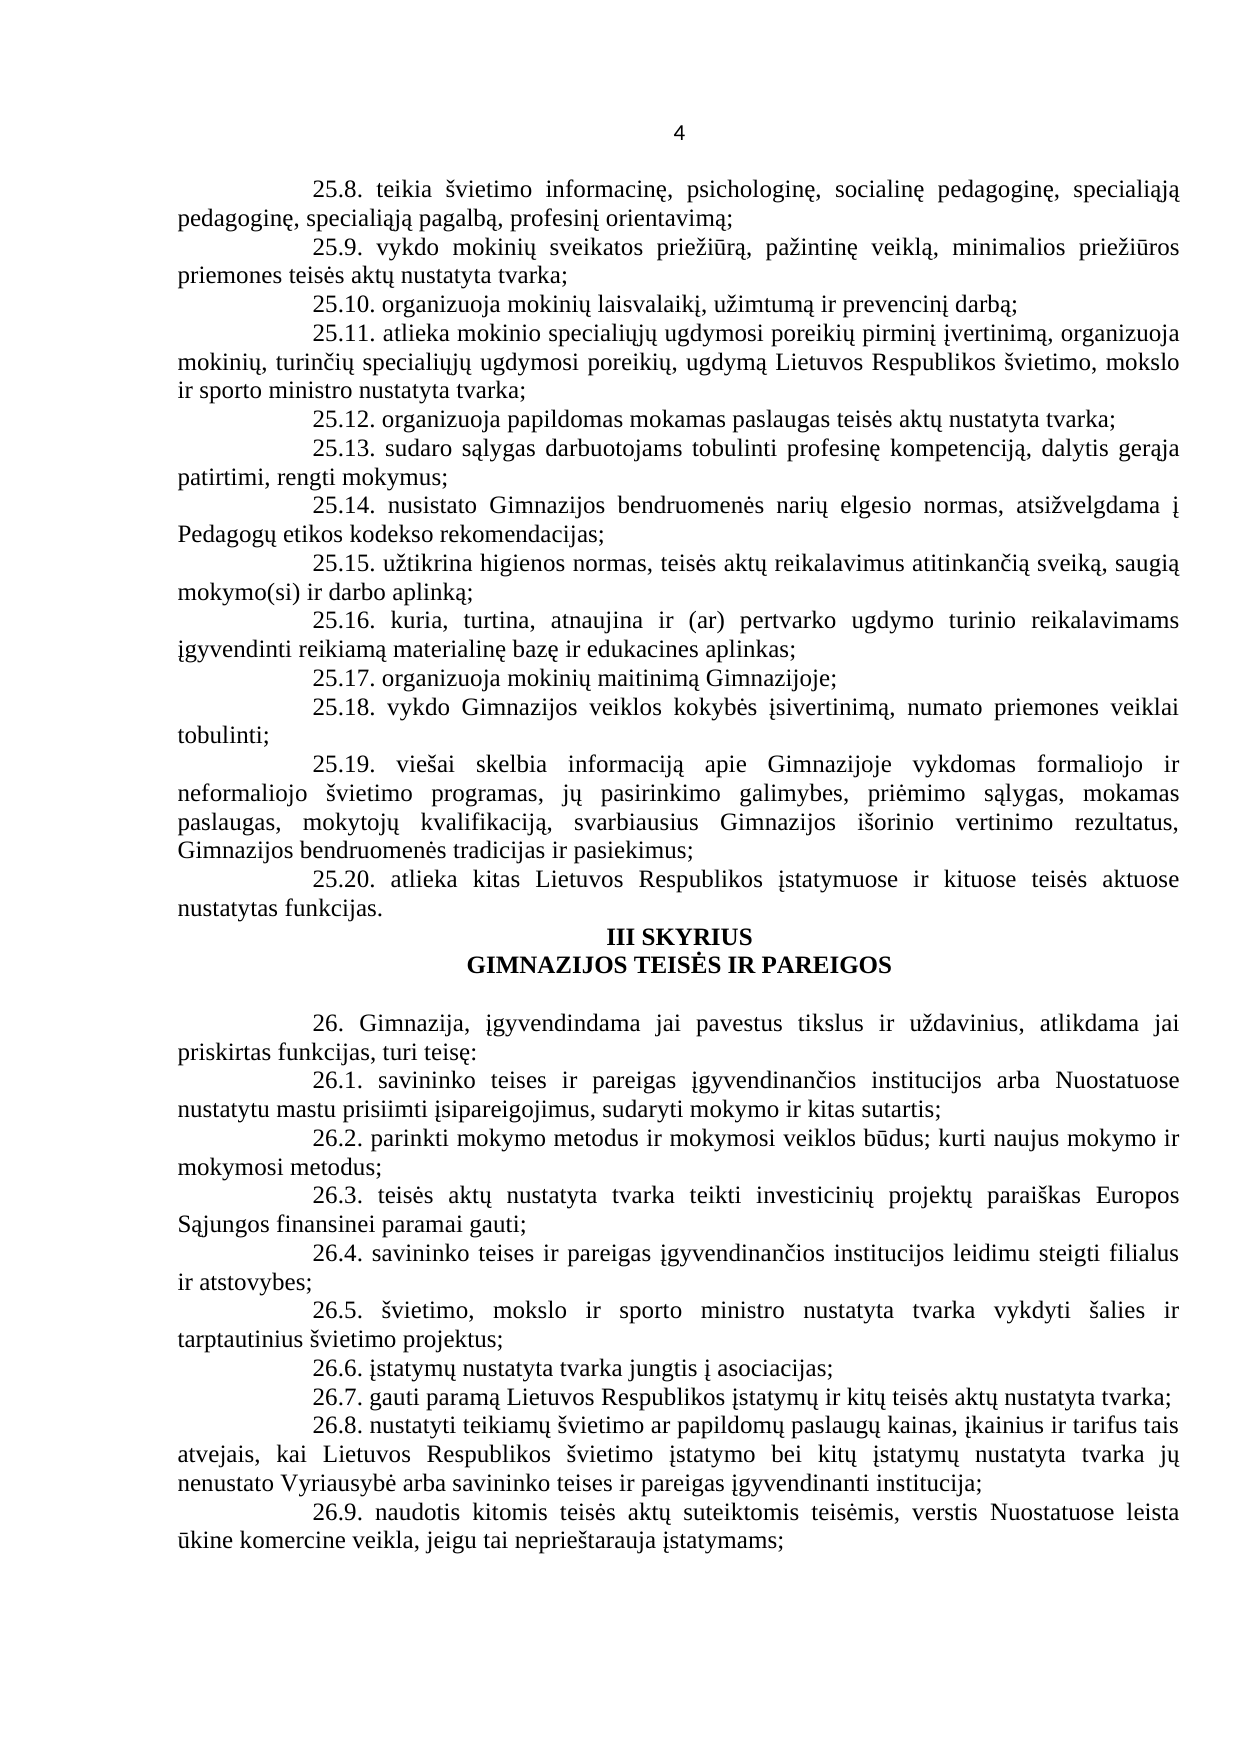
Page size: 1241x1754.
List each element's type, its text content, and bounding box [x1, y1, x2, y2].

text III SKYRIUS GIMNAZIJOS TEISĖS IR PAREIGOS [177, 922, 1181, 979]
text 25.18. vykdo Gimnazijos veiklos kokybės įsivertinimą, numato priemones veiklai tobulinti; [177, 692, 1181, 749]
text 25.20. atlieka kitas Lietuvos Respublikos įstatymuose ir kituose teisės aktuose nustatytas funkcijas. [177, 864, 1181, 922]
text 26.2. parinkti mokymo metodus ir mokymosi veiklos būdus; kurti naujus mokymo ir mokymosi metodus; [177, 1123, 1181, 1180]
text 25.8. teikia švietimo informacinę, psichologinę, socialinę pedagoginę, specialiąją pedagoginę, specialiąją pagalbą, profesinį orientavimą; [177, 174, 1181, 232]
text 26.4. savininko teises ir pareigas įgyvendinančios institucijos leidimu steigti filialus ir atstovybes; [177, 1238, 1181, 1295]
text 25.13. sudaro sąlygas darbuotojams tobulinti profesinę kompetenciją, dalytis gerąja patirtimi, rengti mokymus; [177, 433, 1181, 490]
text 25.19. viešai skelbia informaciją apie Gimnazijoje vykdomas formaliojo ir neformaliojo švietimo programas, jų pasirinkimo galimybes, priėmimo sąlygas, mokamas paslaugas, mokytojų kvalifikaciją, svarbiausius Gimnazijos išorinio vertinimo rezultatus, Gimnazijos bendruomenės tradicijas ir pasiekimus; [177, 749, 1181, 864]
text 26.8. nustatyti teikiamų švietimo ar papildomų paslaugų kainas, įkainius ir tarifus tais atvejais, kai Lietuvos Respublikos švietimo įstatymo bei kitų įstatymų nustatyta tvarka jų nenustato Vyriausybė arba savininko teises ir pareigas įgyvendinanti institucija; [177, 1410, 1181, 1497]
text 25.16. kuria, turtina, atnaujina ir (ar) pertvarko ugdymo turinio reikalavimams įgyvendinti reikiamą materialinę bazę ir edukacines aplinkas; [177, 605, 1181, 663]
text 26. Gimnazija, įgyvendindama jai pavestus tikslus ir uždavinius, atlikdama jai priskirtas funkcijas, turi teisę: [177, 1008, 1181, 1065]
text 26.9. naudotis kitomis teisės aktų suteiktomis teisėmis, verstis Nuostatuose leista ūkine komercine veikla, jeigu tai neprieštarauja įstatymams; [177, 1497, 1181, 1554]
text 25.9. vykdo mokinių sveikatos priežiūrą, pažintinę veiklą, minimalios priežiūros priemones teisės aktų nustatyta tvarka; [177, 232, 1181, 289]
text 25.12. organizuoja papildomas mokamas paslaugas teisės aktų nustatyta tvarka; [177, 404, 1181, 433]
text 26.5. švietimo, mokslo ir sporto ministro nustatyta tvarka vykdyti šalies ir tarptautinius švietimo projektus; [177, 1295, 1181, 1353]
text 26.3. teisės aktų nustatyta tvarka teikti investicinių projektų paraiškas Europos Sąjungos finansinei paramai gauti; [177, 1180, 1181, 1238]
text 26.7. gauti paramą Lietuvos Respublikos įstatymų ir kitų teisės aktų nustatyta tvarka; [177, 1382, 1181, 1410]
text 26.6. įstatymų nustatyta tvarka jungtis į asociacijas; [177, 1353, 1181, 1382]
text 25.15. užtikrina higienos normas, teisės aktų reikalavimus atitinkančią sveiką, saugią mokymo(si) ir darbo aplinką; [177, 548, 1181, 605]
text 25.17. organizuoja mokinių maitinimą Gimnazijoje; [177, 663, 1181, 692]
text 25.10. organizuoja mokinių laisvalaikį, užimtumą ir prevencinį darbą; [177, 289, 1181, 318]
text 25.14. nusistato Gimnazijos bendruomenės narių elgesio normas, atsižvelgdama į Pedagogų etikos kodekso rekomendacijas; [177, 490, 1181, 548]
text 26.1. savininko teises ir pareigas įgyvendinančios institucijos arba Nuostatuose nustatytu mastu prisiimti įsipareigojimus, sudaryti mokymo ir kitas sutartis; [177, 1065, 1181, 1123]
text 25.11. atlieka mokinio specialiųjų ugdymosi poreikių pirminį įvertinimą, organizuoja mokinių, turinčių specialiųjų ugdymosi poreikių, ugdymą Lietuvos Respublikos švietimo, mokslo ir sporto ministro nustatyta tvarka; [177, 318, 1181, 404]
